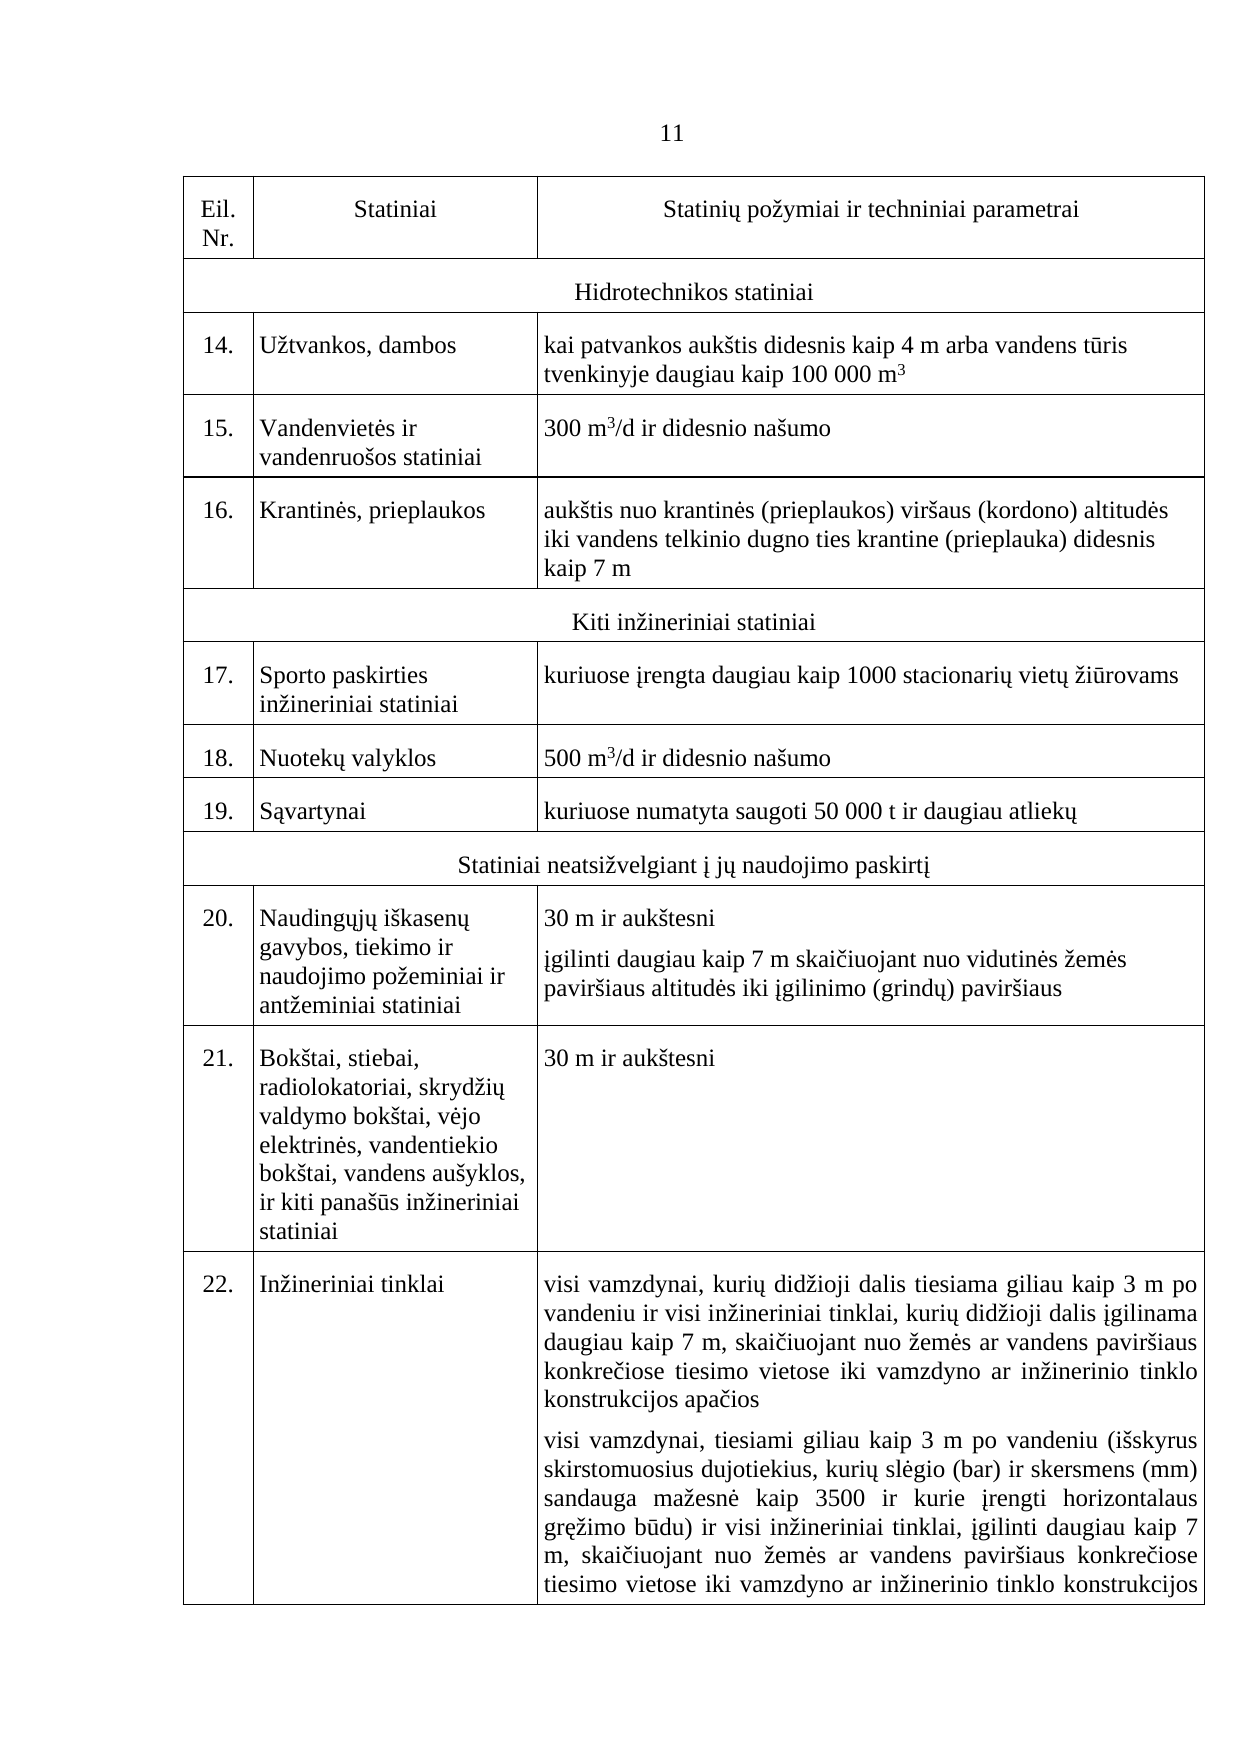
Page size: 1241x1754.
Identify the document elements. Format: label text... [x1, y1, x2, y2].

table_cell 500 m3/d ir didesnio našumo [538, 725, 1204, 777]
table_cell Bokštai, stiebai, radiolokatoriai, skrydžių valdymo bokštai, vėjo elektrinės, vandentiekio bokštai, vandens aušyklos, ir kiti panašūs inžineriniai statiniai [254, 1026, 537, 1251]
table_cell 15. [184, 395, 253, 476]
table_cell 30 m ir aukštesni įgilinti daugiau kaip 7 m skaičiuojant nuo vidutinės žemės paviršiaus altitudės iki įgilinimo (grindų) paviršiaus [538, 886, 1204, 1024]
table_cell Sporto paskirties inžineriniai statiniai [254, 642, 537, 724]
table_cell kuriuose įrengta daugiau kaip 1000 stacionarių vietų žiūrovams [538, 642, 1204, 724]
table_header Statiniai [254, 177, 537, 258]
table_cell 14. [184, 313, 253, 394]
table_cell kai patvankos aukštis didesnis kaip 4 m arba vandens tūris tvenkinyje daugiau kaip 100 000 m3 [538, 313, 1204, 394]
table_cell Krantinės, prieplaukos [254, 478, 537, 588]
table_cell Užtvankos, dambos [254, 313, 537, 394]
table_cell 19. [184, 778, 253, 831]
table_cell visi vamzdynai, kurių didžioji dalis tiesiama giliau kaip 3 m po vandeniu ir visi inžineriniai tinklai, kurių didžioji dalis įgilinama daugiau kaip 7 m, skaičiuojant nuo žemės ar vandens paviršiaus konkrečiose tiesimo vietose iki vamzdyno ar inžinerinio tinklo konstrukcijos apačios visi vamzdynai, tiesiami giliau kaip 3 m po vandeniu (išskyrus skirstomuosius dujotiekius, kurių slėgio (bar) ir skersmens (mm) sandauga mažesnė kaip 3500 ir kurie įrengti horizontalaus gręžimo būdu) ir visi inžineriniai tinklai, įgilinti daugiau kaip 7 m, skaičiuojant nuo žemės ar vandens paviršiaus konkrečiose tiesimo vietose iki vamzdyno ar inžinerinio tinklo konstrukcijos [538, 1252, 1204, 1604]
table_cell kuriuose numatyta saugoti 50 000 t ir daugiau atliekų [538, 778, 1204, 831]
table_cell 30 m ir aukštesni [538, 1026, 1204, 1251]
table_cell Inžineriniai tinklai [254, 1252, 537, 1604]
table_cell 300 m3/d ir didesnio našumo [538, 395, 1204, 476]
table_cell Statiniai neatsižvelgiant į jų naudojimo paskirtį [184, 832, 1204, 884]
table_cell Kiti inžineriniai statiniai [184, 589, 1204, 641]
table_cell Vandenvietės ir vandenruošos statiniai [254, 395, 537, 476]
table_header Eil. Nr. [184, 177, 253, 258]
table_header Statinių požymiai ir techniniai parametrai [538, 177, 1204, 258]
table_cell aukštis nuo krantinės (prieplaukos) viršaus (kordono) altitudės iki vandens telkinio dugno ties krantine (prieplauka) didesnis kaip 7 m [538, 478, 1204, 588]
table_cell Hidrotechnikos statiniai [184, 259, 1204, 312]
table_cell Sąvartynai [254, 778, 537, 831]
table_cell 16. [184, 478, 253, 588]
table_cell 18. [184, 725, 253, 777]
table_cell 20. [184, 886, 253, 1024]
table_cell 21. [184, 1026, 253, 1251]
table_cell 22. [184, 1252, 253, 1604]
table_cell 17. [184, 642, 253, 724]
table_cell Nuotekų valyklos [254, 725, 537, 777]
table_cell Naudingųjų iškasenų gavybos, tiekimo ir naudojimo požeminiai ir antžeminiai statiniai [254, 886, 537, 1024]
